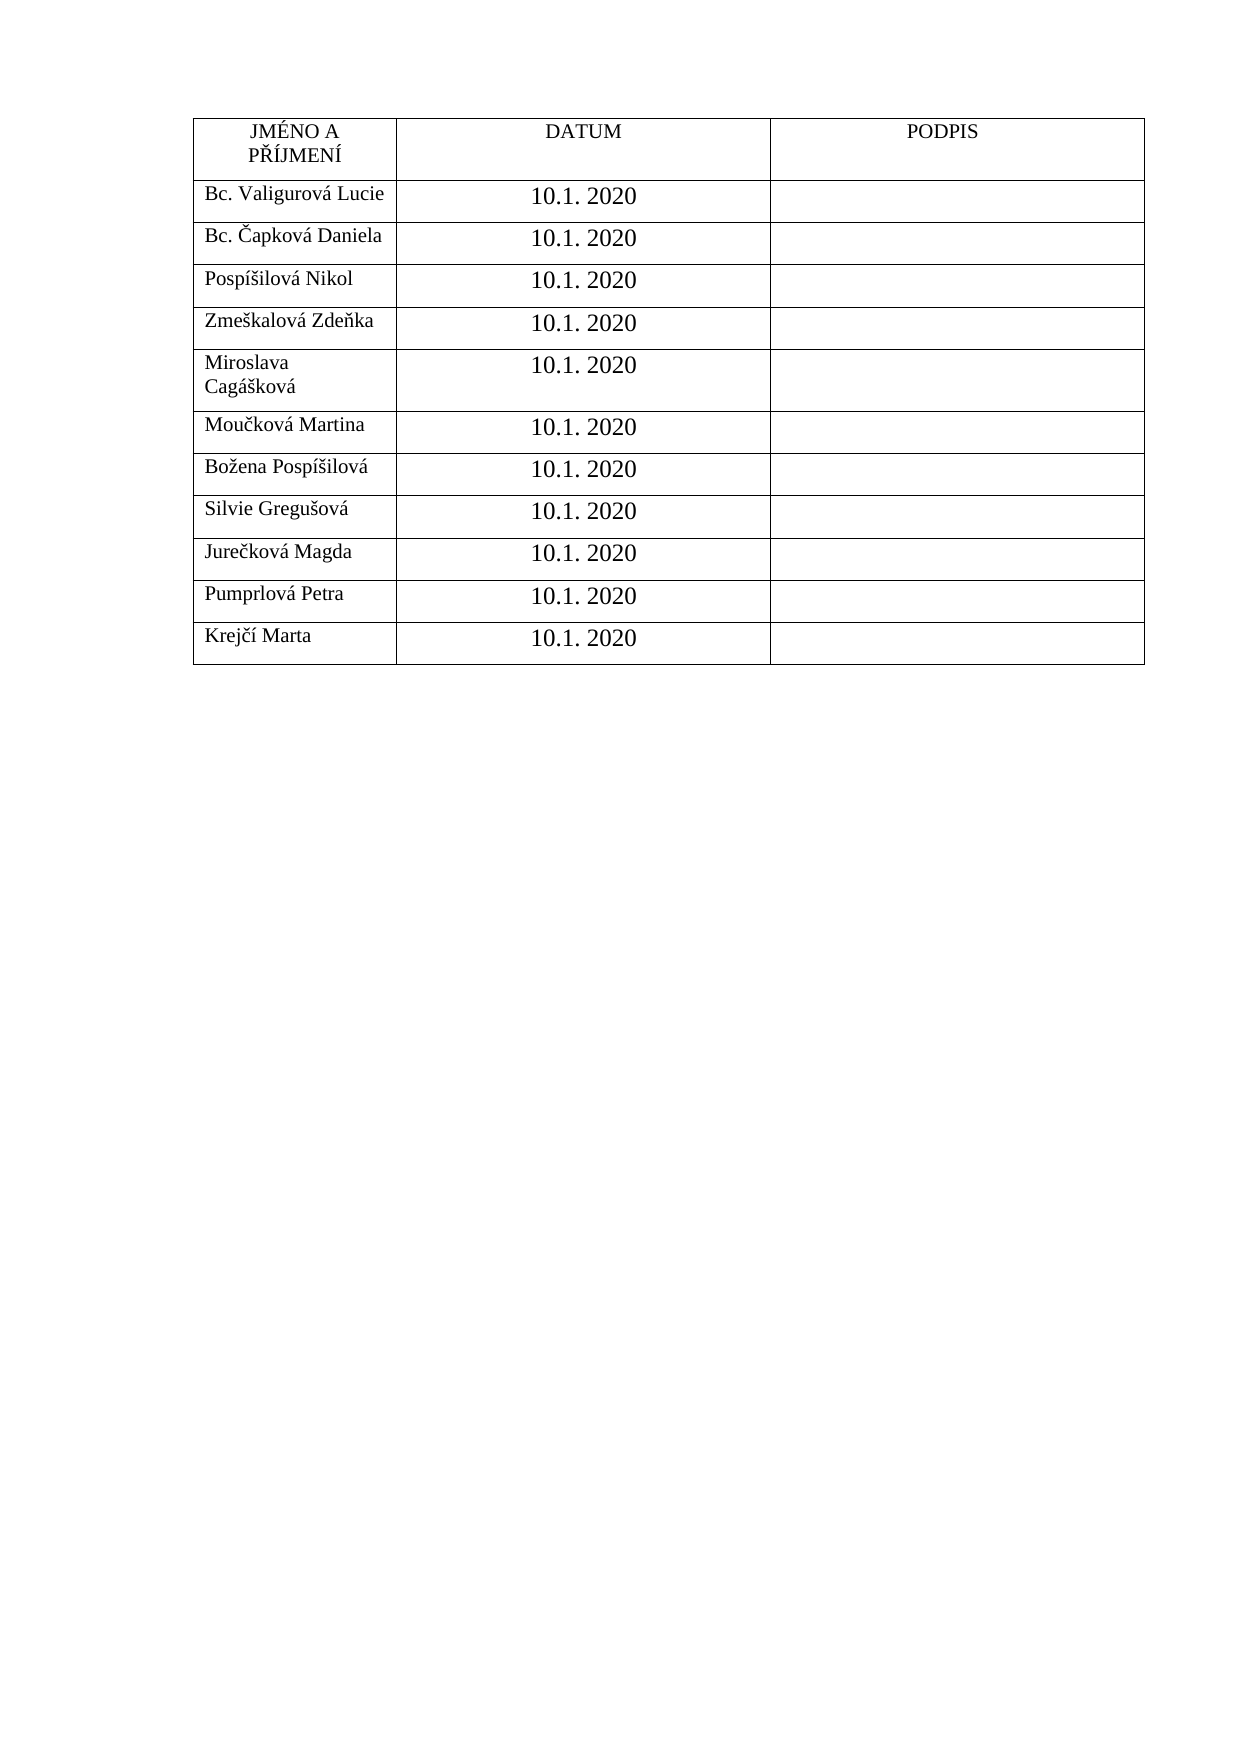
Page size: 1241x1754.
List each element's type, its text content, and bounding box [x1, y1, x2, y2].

table_header JMÉNO A PŘÍJMENÍ [194, 119, 396, 180]
table_cell [771, 350, 1144, 411]
table_cell [771, 454, 1144, 495]
table_cell 10.1. 2020 [397, 454, 770, 495]
table_cell Moučková Martina [194, 412, 396, 453]
table_cell 10.1. 2020 [397, 350, 770, 411]
table_cell 10.1. 2020 [397, 223, 770, 264]
table_cell [771, 412, 1144, 453]
table_cell [771, 223, 1144, 264]
table_cell Miroslava Cagášková [194, 350, 396, 411]
table_cell 10.1. 2020 [397, 623, 770, 664]
table_cell 10.1. 2020 [397, 181, 770, 222]
table_cell Pospíšilová Nikol [194, 265, 396, 307]
table_cell [771, 265, 1144, 307]
table_cell Bc. Valigurová Lucie [194, 181, 396, 222]
table_cell [771, 181, 1144, 222]
table_cell Zmeškalová Zdeňka [194, 308, 396, 349]
table_cell 10.1. 2020 [397, 581, 770, 622]
table_cell 10.1. 2020 [397, 265, 770, 307]
table_cell Bc. Čapková Daniela [194, 223, 396, 264]
table_cell Krejčí Marta [194, 623, 396, 664]
table_cell Božena Pospíšilová [194, 454, 396, 495]
table_cell [771, 581, 1144, 622]
table_cell [771, 623, 1144, 664]
table_cell 10.1. 2020 [397, 496, 770, 537]
table_cell 10.1. 2020 [397, 412, 770, 453]
table_cell Jurečková Magda [194, 539, 396, 580]
table_cell 10.1. 2020 [397, 539, 770, 580]
table_header PODPIS [771, 119, 1144, 180]
table_header DATUM [397, 119, 770, 180]
table_cell [771, 496, 1144, 537]
table_cell Pumprlová Petra [194, 581, 396, 622]
table_cell [771, 539, 1144, 580]
table_cell 10.1. 2020 [397, 308, 770, 349]
table_cell Silvie Gregušová [194, 496, 396, 537]
table_cell [771, 308, 1144, 349]
